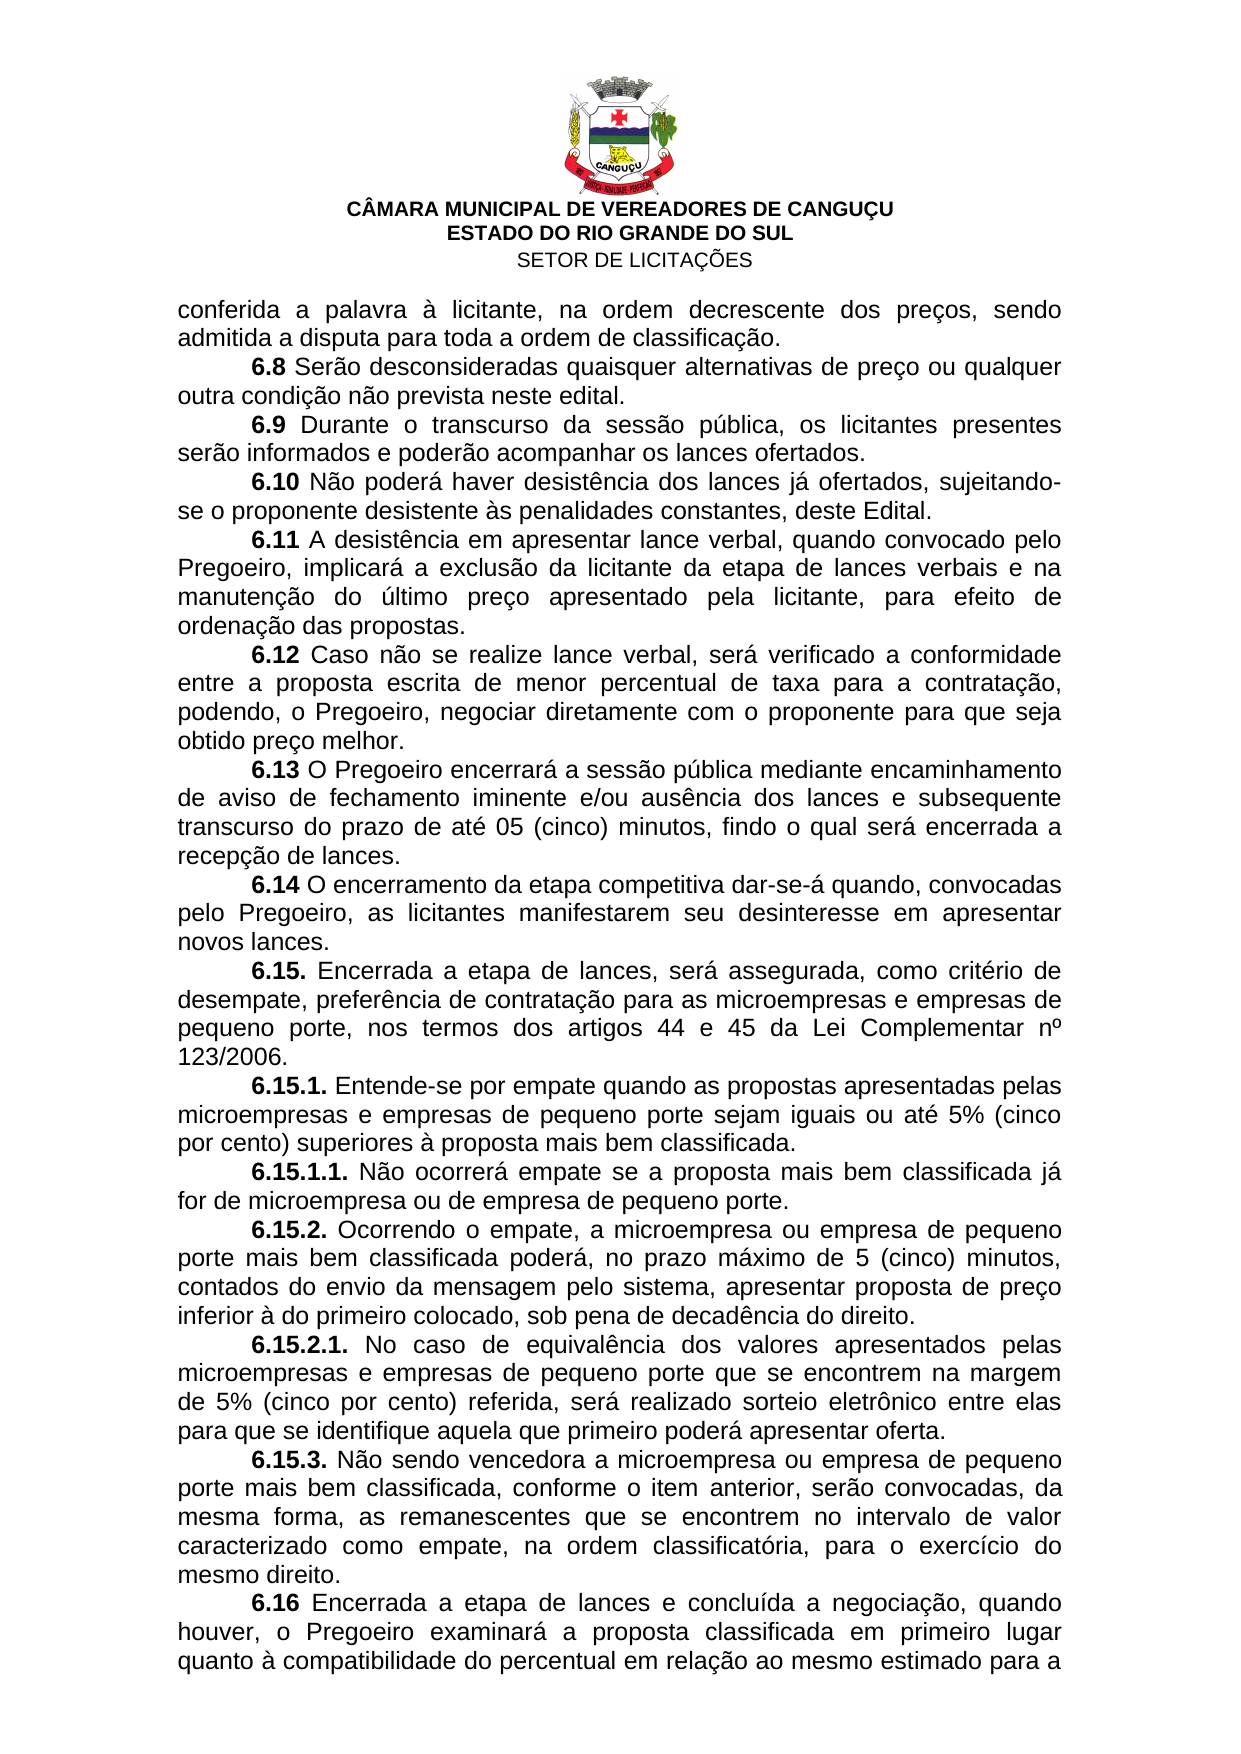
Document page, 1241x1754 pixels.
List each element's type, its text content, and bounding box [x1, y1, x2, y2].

text 6.15.2.1. No caso de equivalência dos valores apresentados pelas microempresas e empresas de pequeno porte que se encontrem na margem de 5% (cinco por cento) referida, será realizado sorteio eletrônico entre elas para que se identifique aquela que primeiro poderá apresentar oferta. [177, 1330, 1063, 1445]
text 6.8 Serão desconsideradas quaisquer alternativas de preço ou qualquer outra condição não prevista neste edital. [177, 352, 1063, 410]
text 6.12 Caso não se realize lance verbal, será verificado a conformidade entre a proposta escrita de menor percentual de taxa para a contratação, podendo, o Pregoeiro, negociar diretamente com o proponente para que seja obtido preço melhor. [177, 640, 1063, 755]
text 6.16 Encerrada a etapa de lances e concluída a negociação, quando houver, o Pregoeiro examinará a proposta classificada em primeiro lugar quanto à compatibilidade do percentual em relação ao mesmo estimado para a [177, 1588, 1063, 1675]
text conferida a palavra à licitante, na ordem decrescente dos preços, sendo admitida a disputa para toda a ordem de classificação. [177, 295, 1063, 352]
text 6.15. Encerrada a etapa de lances, será assegurada, como critério de desempate, preferência de contratação para as microempresas e empresas de pequeno porte, nos termos dos artigos 44 e 45 da Lei Complementar nº 123/2006. [177, 956, 1063, 1071]
text 6.9 Durante o transcurso da sessão pública, os licitantes presentes serão informados e poderão acompanhar os lances ofertados. [177, 410, 1063, 467]
text 6.11 A desistência em apresentar lance verbal, quando convocado pelo Pregoeiro, implicará a exclusão da licitante da etapa de lances verbais e na manutenção do último preço apresentado pela licitante, para efeito de ordenação das propostas. [177, 525, 1063, 640]
text 6.15.3. Não sendo vencedora a microempresa ou empresa de pequeno porte mais bem classificada, conforme o item anterior, serão convocadas, da mesma forma, as remanescentes que se encontrem no intervalo de valor caracterizado como empate, na ordem classificatória, para o exercício do mesmo direito. [177, 1445, 1063, 1588]
text 6.14 O encerramento da etapa competitiva dar-se-á quando, convocadas pelo Pregoeiro, as licitantes manifestarem seu desinteresse em apresentar novos lances. [177, 870, 1063, 956]
text 6.15.1. Entende-se por empate quando as propostas apresentadas pelas microempresas e empresas de pequeno porte sejam iguais ou até 5% (cinco por cento) superiores à proposta mais bem classificada. [177, 1071, 1063, 1157]
text 6.13 O Pregoeiro encerrará a sessão pública mediante encaminhamento de aviso de fechamento iminente e/ou ausência dos lances e subsequente transcurso do prazo de até 05 (cinco) minutos, findo o qual será encerrada a recepção de lances. [177, 755, 1063, 870]
text 6.15.2. Ocorrendo o empate, a microempresa ou empresa de pequeno porte mais bem classificada poderá, no prazo máximo de 5 (cinco) minutos, contados do envio da mensagem pelo sistema, apresentar proposta de preço inferior à do primeiro colocado, sob pena de decadência do direito. [177, 1215, 1063, 1330]
text 6.15.1.1. Não ocorrerá empate se a proposta mais bem classificada já for de microempresa ou de empresa de pequeno porte. [177, 1157, 1063, 1215]
text 6.10 Não poderá haver desistência dos lances já ofertados, sujeitando-se o proponente desistente às penalidades constantes, deste Edital. [177, 467, 1063, 525]
